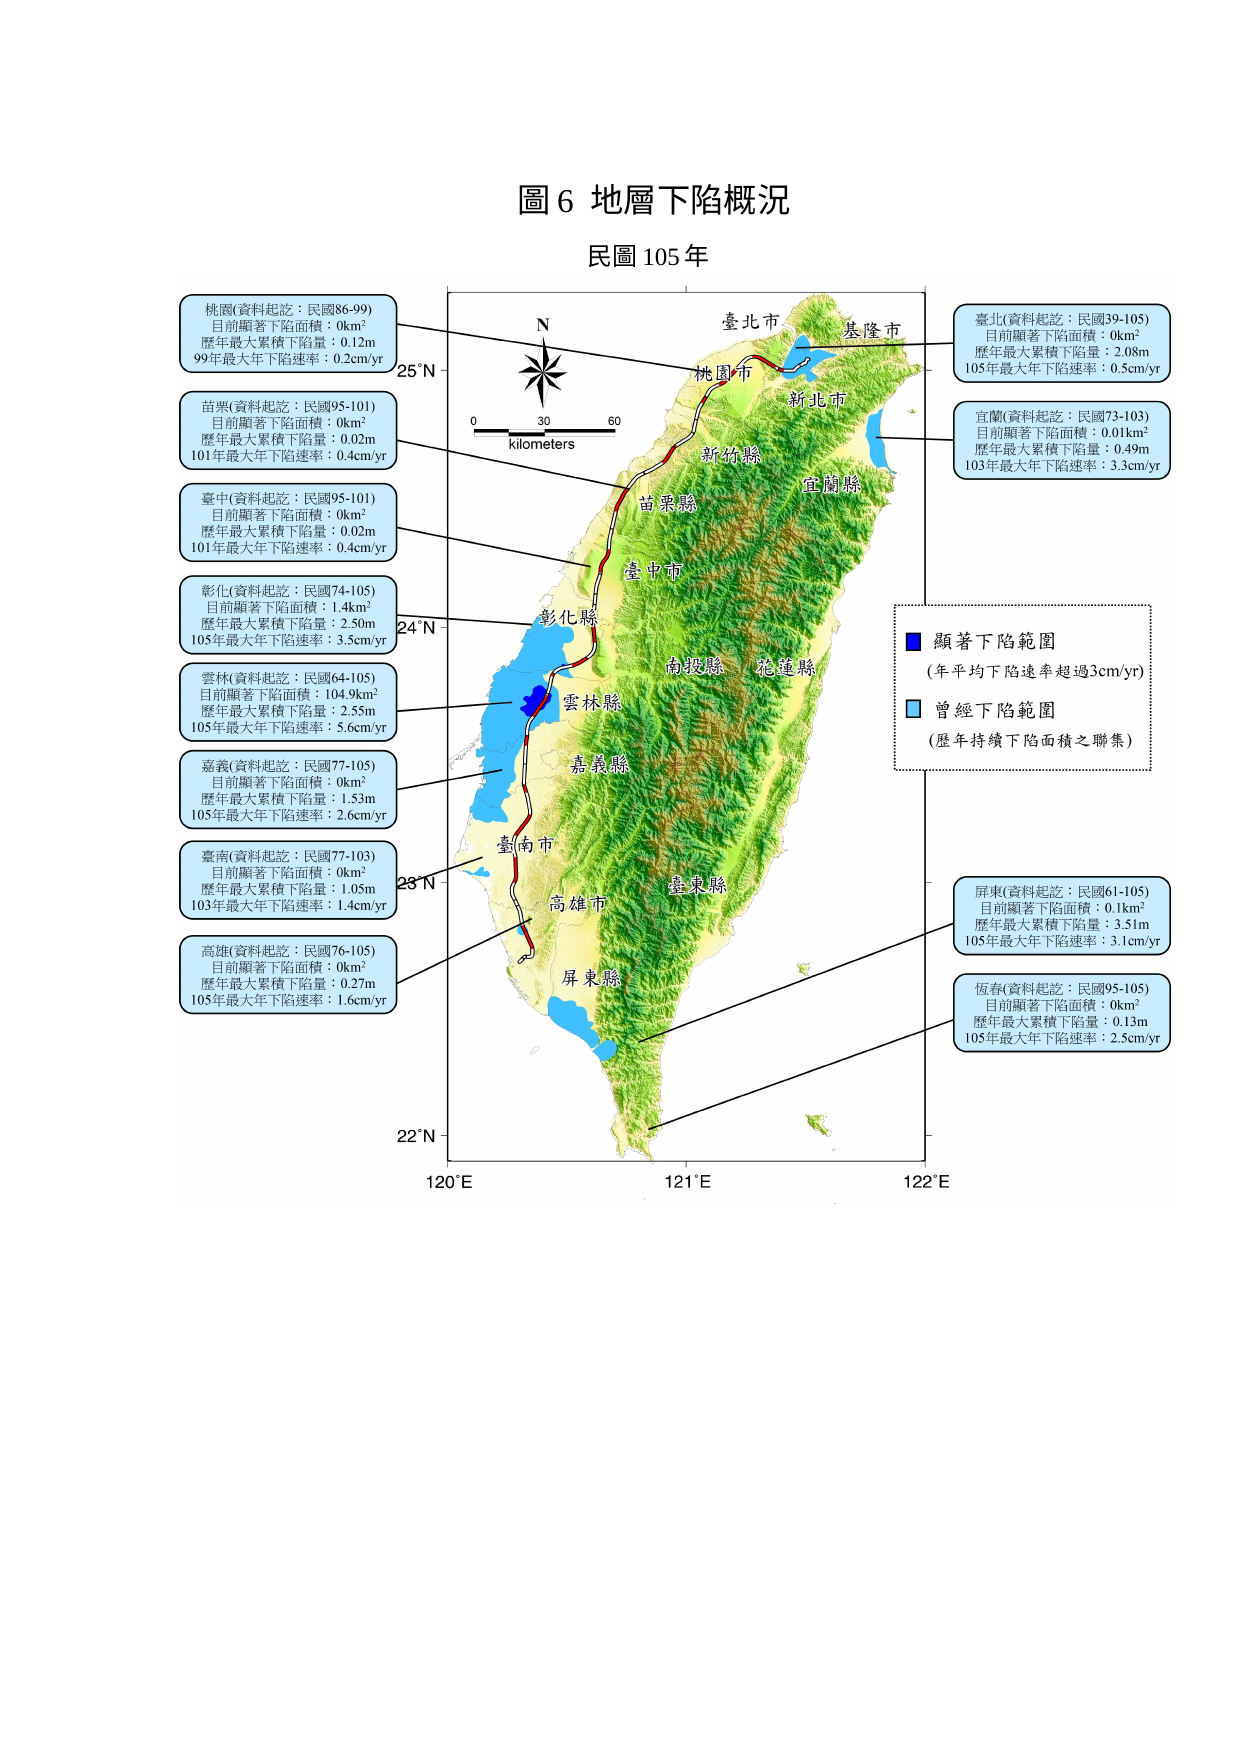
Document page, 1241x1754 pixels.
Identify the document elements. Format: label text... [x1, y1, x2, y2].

picture [174, 273, 1177, 1209]
text 民圖105年 [174, 236, 1122, 273]
text 圖6 地層下陷概況 [118, 161, 1122, 236]
